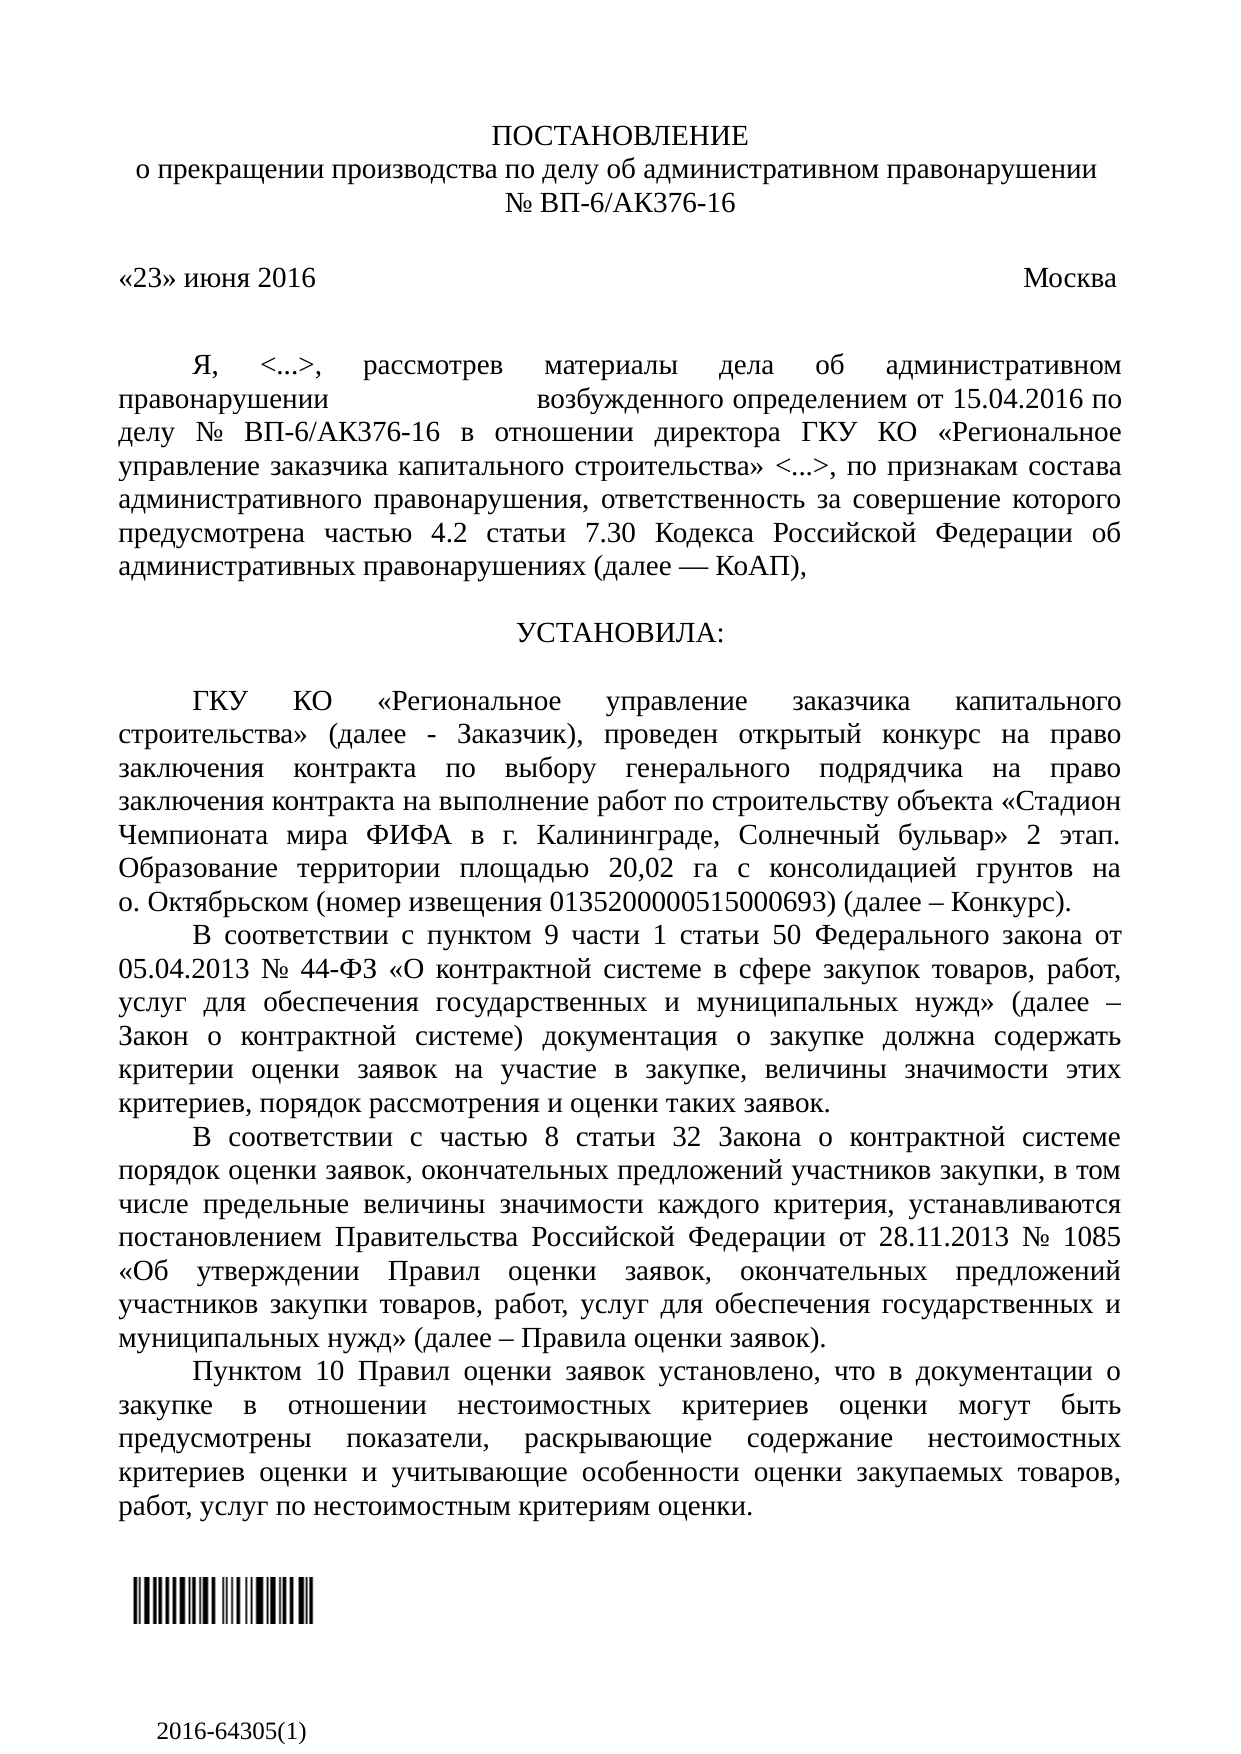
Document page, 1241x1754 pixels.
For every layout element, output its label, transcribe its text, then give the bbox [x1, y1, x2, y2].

text ГКУ КО «Региональное управление заказчика капитального строительства» (далее - Заказчик), проведен открытый конкурс на право заключения контракта по выбору генерального подрядчика на право заключения контракта на выполнение работ по строительству объекта «Стадион Чемпионата мира ФИФА в г. Калининграде, Солнечный бульвар» 2 этап. Образование территории площадью 20,02 га с консолидацией грунтов на о. Октябрьском (номер извещения 0135200000515000693) (далее – Конкурс). [118, 683, 1122, 917]
text В соответствии с пунктом 9 части 1 статьи 50 Федерального закона от 05.04.2013 № 44-ФЗ «О контрактной системе в сфере закупок товаров, работ, услуг для обеспечения государственных и муниципальных нужд» (далее – Закон о контрактной системе) документация о закупке должна содержать критерии оценки заявок на участие в закупке, величины значимости этих критериев, порядок рассмотрения и оценки таких заявок. [118, 917, 1122, 1119]
text «23» июня 2016 Москва [118, 260, 1122, 293]
text УСТАНОВИЛА: [118, 616, 1122, 649]
text Пунктом 10 Правил оценки заявок установлено, что в документации о закупке в отношении нестоимостных критериев оценки могут быть предусмотрены показатели, раскрывающие содержание нестоимостных критериев оценки и учитывающие особенности оценки закупаемых товаров, работ, услуг по нестоимостным критериям оценки. [118, 1353, 1122, 1521]
text Я, <...>, рассмотрев материалы дела об административном правонарушении возбужденного определением от 15.04.2016 по делу № ВП-6/АК376-16 в отношении директора ГКУ КО «Региональное управление заказчика капитального строительства» <...>, по признакам состава административного правонарушения, ответственность за совершение которого предусмотрена частью 4.2 статьи 7.30 Кодекса Российской Федерации об административных правонарушениях (далее — КоАП), [118, 347, 1122, 582]
text ПОСТАНОВЛЕНИЕ [118, 118, 1122, 152]
text о прекращении производства по делу об административном правонарушении [118, 152, 1122, 185]
text № ВП-6/АК376-16 [118, 185, 1122, 219]
text В соответствии с частью 8 статьи 32 Закона о контрактной системе порядок оценки заявок, окончательных предложений участников закупки, в том числе предельные величины значимости каждого критерия, устанавливаются постановлением Правительства Российской Федерации от 28.11.2013 № 1085 «Об утверждении Правил оценки заявок, окончательных предложений участников закупки товаров, работ, услуг для обеспечения государственных и муниципальных нужд» (далее – Правила оценки заявок). [118, 1119, 1122, 1353]
picture [118, 1577, 331, 1624]
